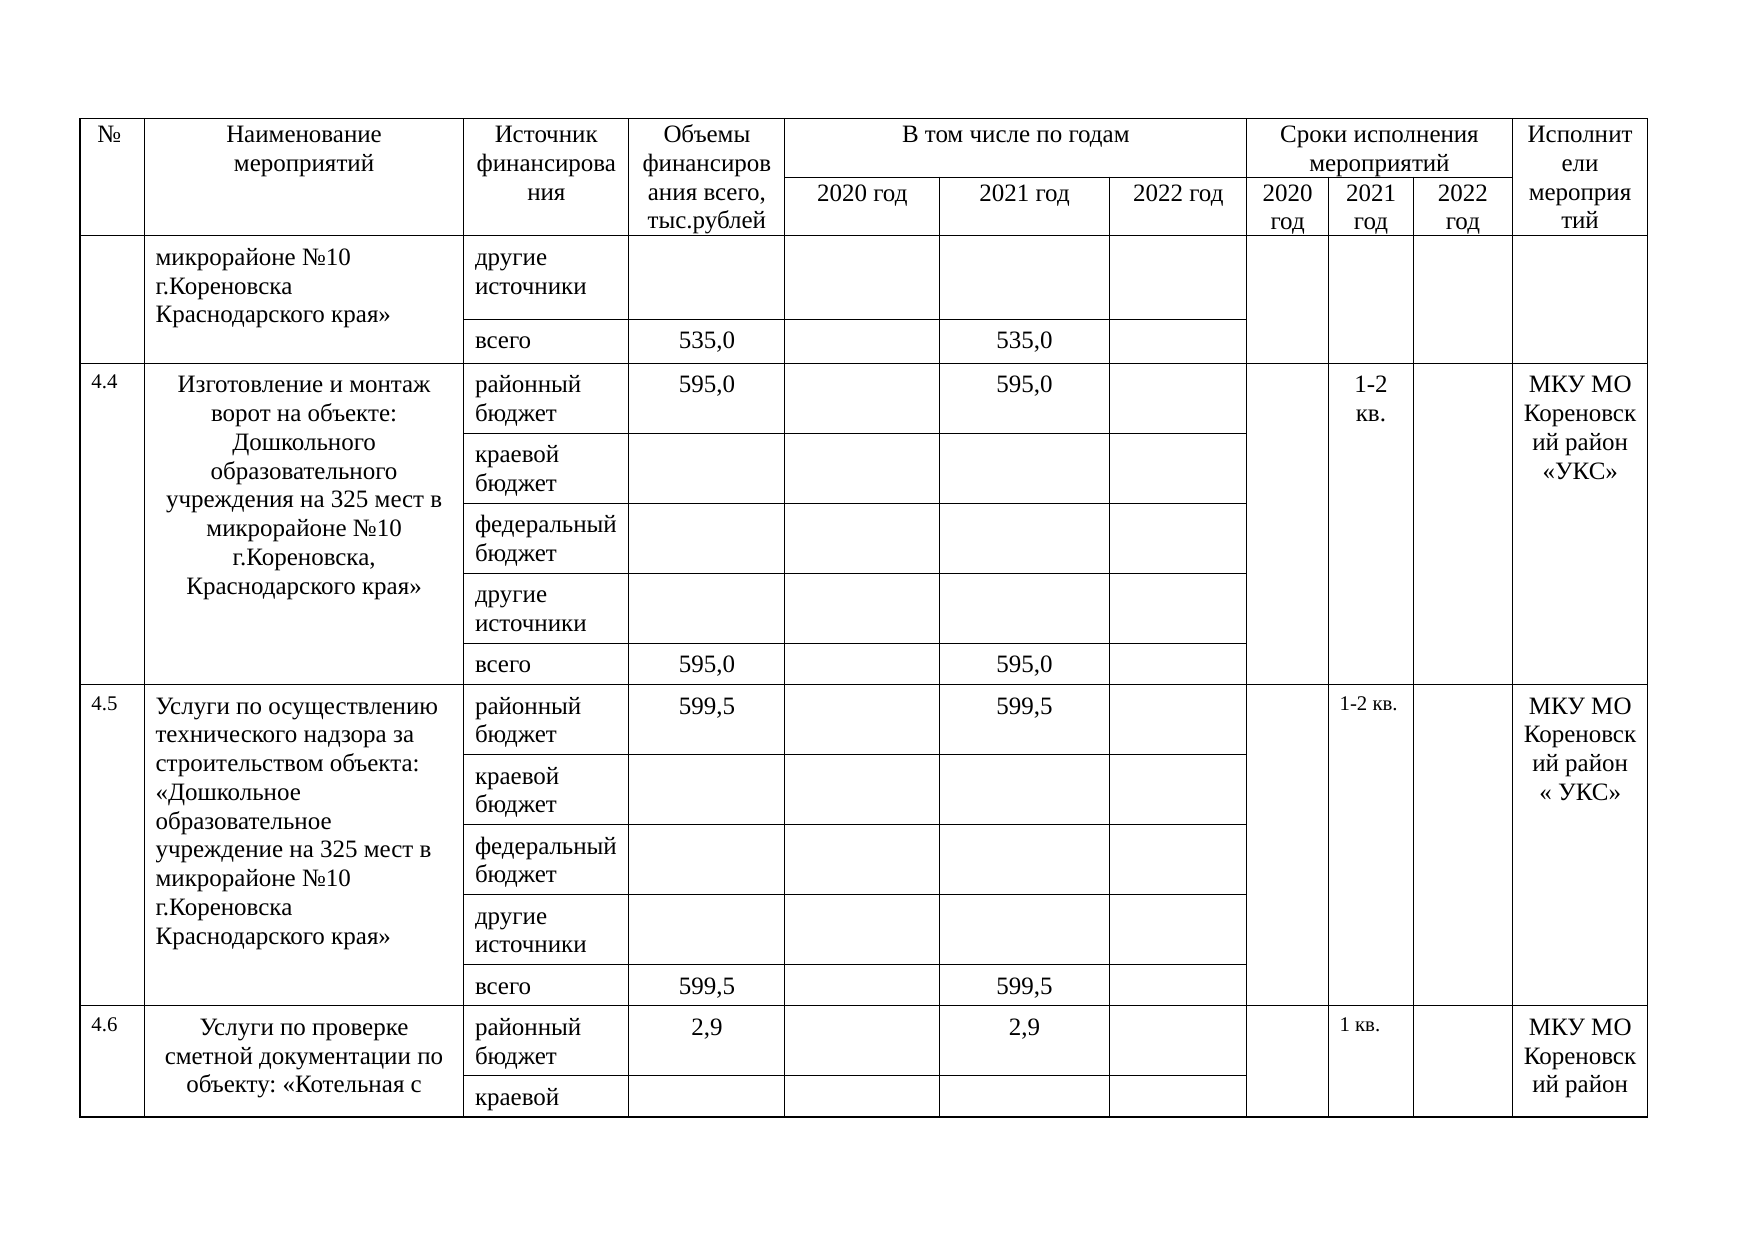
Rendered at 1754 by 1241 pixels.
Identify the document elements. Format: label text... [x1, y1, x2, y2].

table_cell [1247, 1006, 1328, 1116]
table_cell 595,0 [629, 364, 784, 433]
table_cell [785, 1006, 939, 1075]
table_cell всего [464, 965, 628, 1005]
table_cell [629, 236, 784, 319]
table_cell [1414, 236, 1512, 363]
table_cell [785, 825, 939, 894]
table_cell 1-2 кв. [1329, 364, 1413, 684]
table_cell [940, 236, 1109, 319]
table_cell [1110, 965, 1246, 1005]
table_cell [940, 755, 1109, 824]
table_cell [1247, 685, 1328, 1005]
table_cell районный бюджет [464, 364, 628, 433]
table_cell 2021 год [1329, 178, 1413, 235]
table_cell [940, 1076, 1109, 1116]
table_cell [785, 895, 939, 964]
table_cell 1 кв. [1329, 1006, 1413, 1116]
table_cell [940, 574, 1109, 643]
table_cell [629, 504, 784, 573]
table_cell [1329, 236, 1413, 363]
table_cell [629, 434, 784, 503]
table_header Объемы финансирования всего, тыс.рублей [629, 119, 784, 235]
table_cell [1110, 644, 1246, 684]
table_cell другие источники [464, 574, 628, 643]
table_cell 1-2 кв. [1329, 685, 1413, 1005]
table_header Наименование мероприятий [145, 119, 463, 235]
table_cell [1110, 236, 1246, 319]
table_cell [785, 320, 939, 363]
table_cell [940, 895, 1109, 964]
table_cell краевой бюджет [464, 434, 628, 503]
table_cell МКУ МО Кореновский район « УКС» [1513, 1006, 1647, 1116]
table_cell [629, 1076, 784, 1116]
table_cell краевой [464, 1076, 628, 1116]
table_cell [1247, 236, 1328, 363]
table_cell [785, 1076, 939, 1116]
table_header Источник финансирования [464, 119, 628, 235]
table_cell [1110, 685, 1246, 754]
table_cell [785, 434, 939, 503]
table_cell 599,5 [629, 965, 784, 1005]
table_cell [785, 965, 939, 1005]
table_cell 4.6 [81, 1006, 144, 1116]
table_cell всего [464, 644, 628, 684]
table_cell [1110, 1006, 1246, 1075]
table_cell 4.4 [81, 364, 144, 684]
table_cell [785, 644, 939, 684]
table_cell 535,0 [629, 320, 784, 363]
table_cell [785, 685, 939, 754]
table_cell [940, 825, 1109, 894]
table_cell 599,5 [940, 965, 1109, 1005]
table_cell МКУ МО Кореновский район « УКС» [1513, 685, 1647, 1005]
table_cell [1110, 1076, 1246, 1116]
table_header Сроки исполнения мероприятий [1247, 119, 1512, 177]
table_cell другие источники [464, 895, 628, 964]
table_cell [629, 755, 784, 824]
table_cell МКУ МО Кореновский район «УКС» [1513, 364, 1647, 684]
table_cell Изготовление и монтаж ворот на объекте: Дошкольного образовательного учреждения на 325 мест в микрорайоне №10 г.Кореновска, Краснодарского края» [145, 364, 463, 684]
table_cell 2,9 [629, 1006, 784, 1075]
table_header Исполнители мероприятий (муниципальный заказчик) [1513, 119, 1647, 235]
table_cell [1110, 364, 1246, 433]
table_cell 595,0 [629, 644, 784, 684]
table_cell федеральный бюджет [464, 825, 628, 894]
table_cell 595,0 [940, 644, 1109, 684]
table_cell МКУ МО Кореновский район «УКС» [1513, 236, 1647, 363]
table_cell 599,5 [629, 685, 784, 754]
table_cell [1110, 504, 1246, 573]
table_cell [1414, 1006, 1512, 1116]
table_cell [629, 895, 784, 964]
table_cell всего [464, 320, 628, 363]
table_cell [1110, 320, 1246, 363]
table_cell [629, 825, 784, 894]
table_cell краевой бюджет [464, 755, 628, 824]
table_cell районный бюджет [464, 1006, 628, 1075]
table_cell Услуги по проверке сметной документации по объекту: «Котельная с [145, 1006, 463, 1116]
table_cell [785, 504, 939, 573]
table_cell 599,5 [940, 685, 1109, 754]
table_cell [1110, 755, 1246, 824]
table_cell [1247, 364, 1328, 684]
table_cell [1110, 895, 1246, 964]
table_cell 2021 год [940, 178, 1109, 235]
table_cell [785, 236, 939, 319]
table_cell 2020 год [1247, 178, 1328, 235]
table_cell федеральный бюджет [464, 504, 628, 573]
table_cell [940, 434, 1109, 503]
table_cell 2022 год [1110, 178, 1246, 235]
table_cell 4.5 [81, 685, 144, 1005]
table_cell 2022 год [1414, 178, 1512, 235]
table_cell [940, 504, 1109, 573]
table_cell микрорайоне №10 г.Кореновска Краснодарского края» [145, 236, 463, 363]
table_header В том числе по годам [785, 119, 1246, 177]
table_cell [1414, 685, 1512, 1005]
table_cell [785, 755, 939, 824]
table_cell [1110, 825, 1246, 894]
table_cell 2020 год [785, 178, 939, 235]
table_cell 535,0 [940, 320, 1109, 363]
table_cell [1110, 434, 1246, 503]
table_cell [81, 236, 144, 363]
table_cell [785, 574, 939, 643]
table_cell районный бюджет [464, 685, 628, 754]
table_cell [1414, 364, 1512, 684]
table_cell [629, 574, 784, 643]
table_cell Услуги по осуществлению технического надзора за строительством объекта: «Дошкольное образовательное учреждение на 325 мест в микрорайоне №10 г.Кореновска Краснодарского края» [145, 685, 463, 1005]
table_cell 2,9 [940, 1006, 1109, 1075]
table_cell другие источники [464, 236, 628, 319]
table_cell 595,0 [940, 364, 1109, 433]
table_cell [785, 364, 939, 433]
table_header № [81, 119, 144, 235]
table_cell [1110, 574, 1246, 643]
